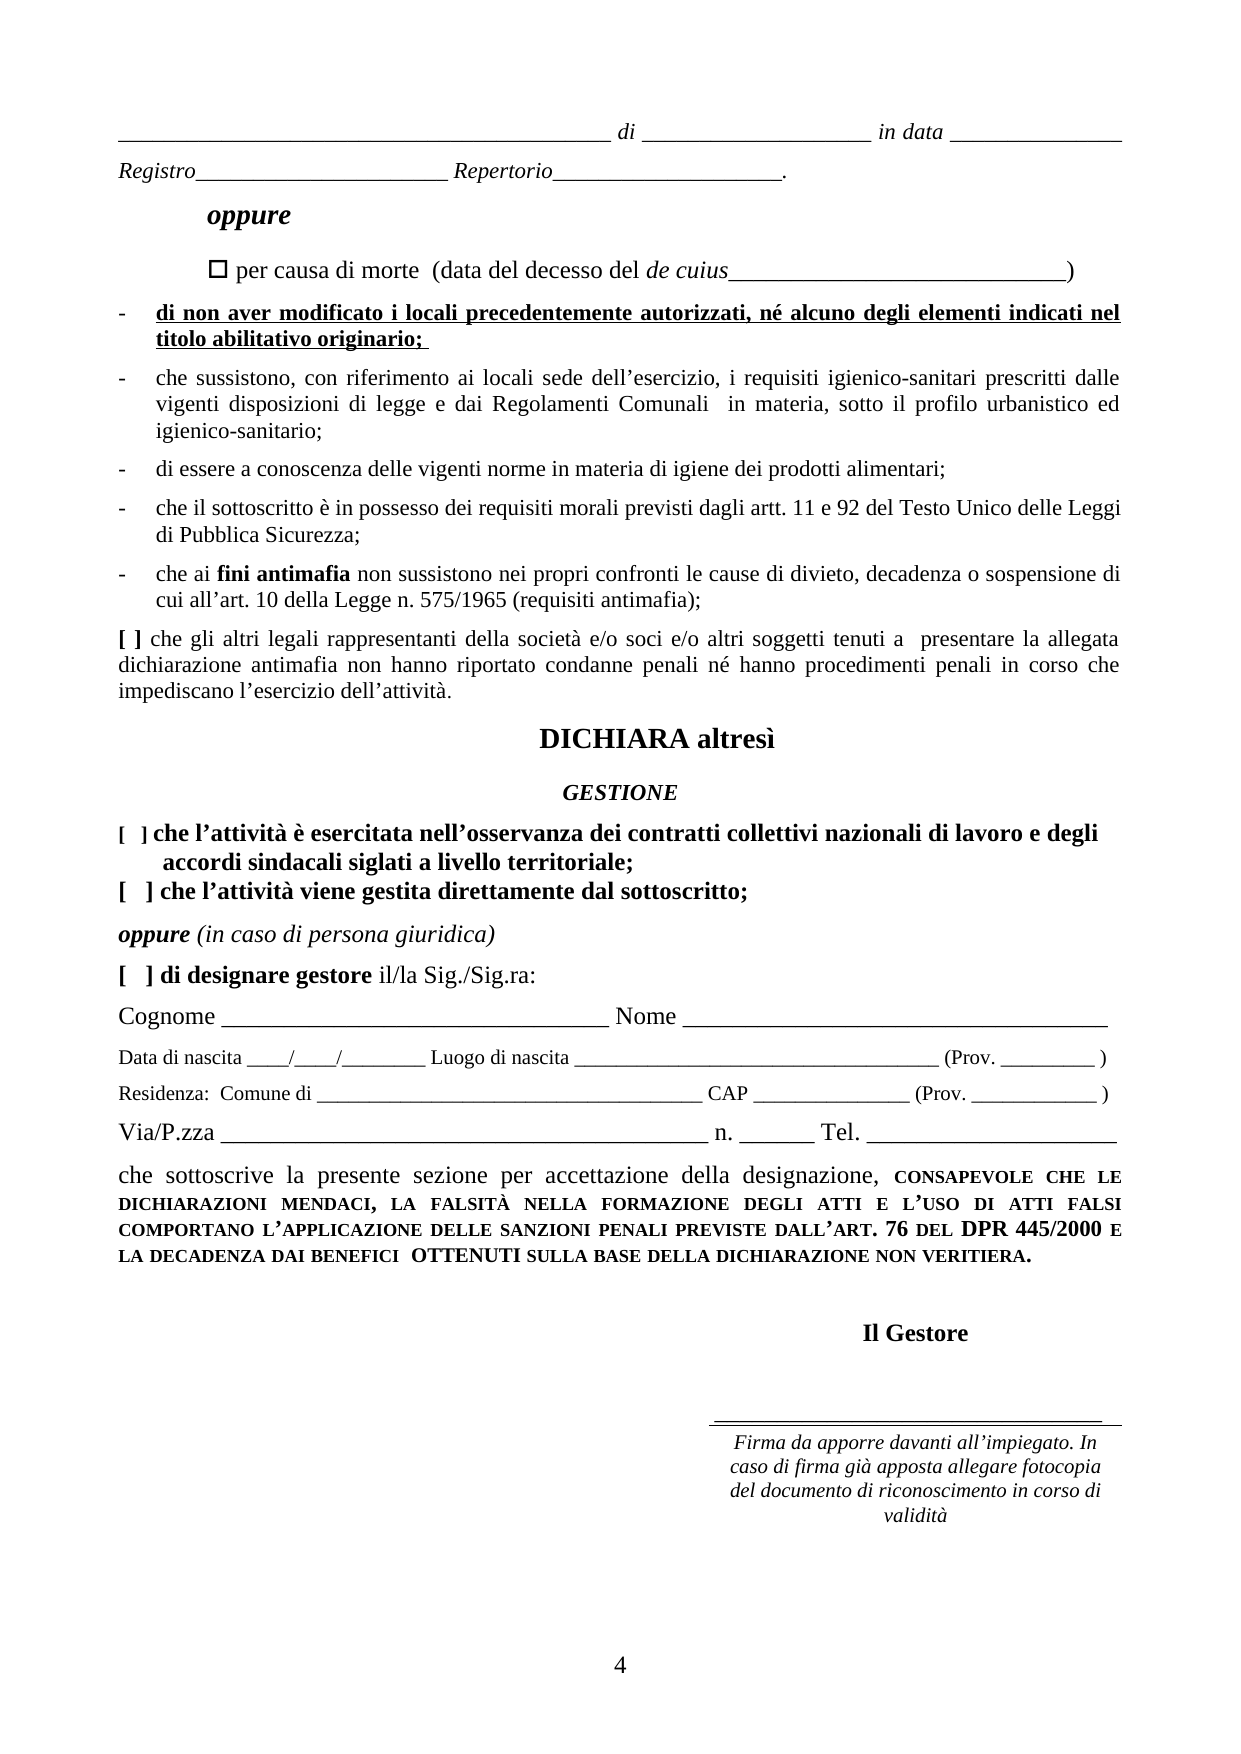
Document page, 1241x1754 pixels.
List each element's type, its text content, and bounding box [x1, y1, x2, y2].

subtitle _______________________________ [694, 1396, 1122, 1425]
table_header Firma da apporre davanti all’impiegato. In caso di firma già apposta allegare fotocopia del documento di riconoscimento in corso di validità [709, 1426, 1122, 1527]
subtitle [ ] di designare gestore il/la Sig./Sig.ra: [118, 960, 1122, 989]
text [ ] che gli altri legali rappresentanti della società e/o soci e/o altri soggetti tenuti a presentare la allegata dichiarazione antimafia non hanno riportato condanne penali né hanno procedimenti penali in corso che impediscano l’esercizio dell’attività. [118, 625, 1122, 704]
list che il sottoscritto è in possesso dei requisiti morali previsti dagli artt. 11 e 92 del Testo Unico delle Leggi di Pubblica Sicurezza; [118, 494, 1122, 547]
text Residenza: Comune di _____________________________________ CAP _______________ (Prov. ____________ ) [118, 1081, 1122, 1105]
text Data di nascita ____/____/________ Luogo di nascita ___________________________________ (Prov. _________ ) [118, 1044, 1122, 1069]
list che sussistono, con riferimento ai locali sede dell’esercizio, i requisiti igienico-sanitari prescritti dalle vigenti disposizioni di legge e dai Regolamenti Comunali in materia, sotto il profilo urbanistico ed igienico-sanitario; [118, 364, 1122, 443]
list di non aver modificato i locali precedentemente autorizzati, né alcuno degli elementi indicati nel titolo abilitativo originario; [118, 299, 1122, 351]
list di essere a conoscenza delle vigenti norme in materia di igiene dei prodotti alimentari; [118, 456, 1122, 482]
subtitle Cognome _______________________________ Nome __________________________________ [118, 1001, 1122, 1030]
subtitle che sottoscrive la presente sezione per accettazione della designazione, consapevole che le dichiarazioni mendaci, la falsità nella formazione degli atti e l’uso di atti falsi comportano l’applicazione delle sanzioni penali previste dall’art. 76 del DPR 445/2000 e la decadenza dai benefici OTTENUTI sulla base della dichiarazione non veritiera. [118, 1160, 1122, 1268]
text [ ] che l’attività è esercitata nell’osservanza dei contratti collettivi nazionali di lavoro e degli accordi sindacali siglati a livello territoriale; [118, 818, 1122, 876]
list che ai fini antimafia non sussistono nei propri confronti le cause di divieto, decadenza o sospensione di cui all’art. 10 della Legge n. 575/1965 (requisiti antimafia); [118, 559, 1122, 612]
text oppure [207, 197, 1122, 231]
subtitle Via/P.zza _______________________________________ n. ______ Tel. ____________________ [118, 1117, 1122, 1145]
subtitle [ ] che l’attività viene gestita direttamente dal sottoscritto; [118, 876, 1122, 904]
text ___________________________________________ di ____________________ in data _______________ Registro______________________ Repertorio____________________. [118, 118, 1122, 184]
subtitle DICHIARA altresì [88, 729, 1196, 754]
text  per causa di morte (data del decesso del de cuius___________________________) [207, 256, 1122, 284]
subtitle GESTIONE [118, 779, 1122, 805]
subtitle oppure (in caso di persona giuridica) [118, 919, 1122, 948]
subtitle Il Gestore [709, 1318, 1122, 1346]
